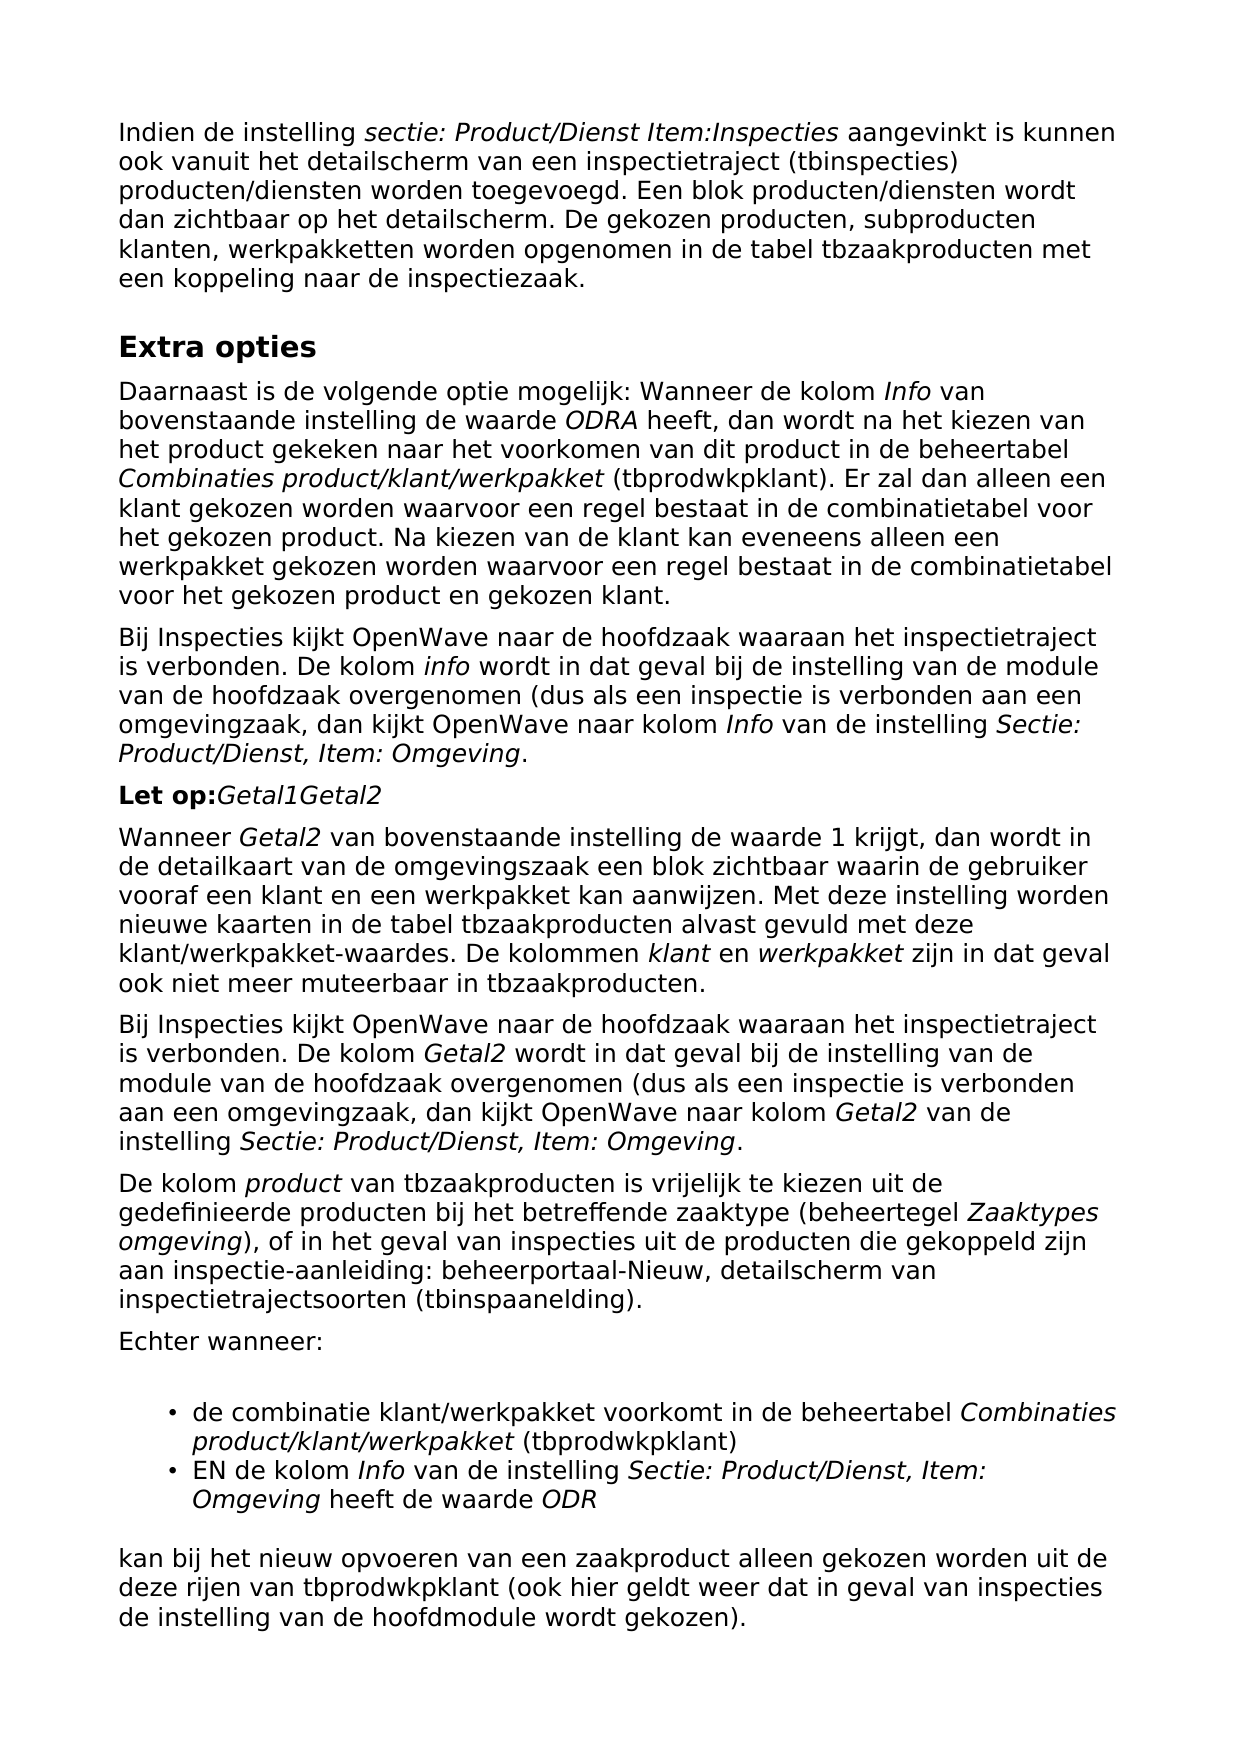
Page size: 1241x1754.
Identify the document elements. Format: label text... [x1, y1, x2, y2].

text Bij Inspecties kijkt OpenWave naar de hoofdzaak waaraan het inspectietraject is verbonden. De kolom info wordt in dat geval bij de instelling van de module van de hoofdzaak overgenomen (dus als een inspectie is verbonden aan een omgevingzaak, dan kijkt OpenWave naar kolom Info van de instelling Sectie: Product/Dienst, Item: Omgeving. [118, 623, 1122, 769]
text Echter wanneer: [118, 1327, 1122, 1356]
text De kolom product van tbzaakproducten is vrijelijk te kiezen uit de gedefinieerde producten bij het betreffende zaaktype (beheertegel Zaaktypes omgeving), of in het geval van inspecties uit de producten die gekoppeld zijn aan inspectie-aanleiding: beheerportaal-Nieuw, detailscherm van inspectietrajectsoorten (tbinspaanelding). [118, 1169, 1122, 1314]
text Let op:Getal1Getal2 [118, 781, 1122, 810]
text Daarnaast is de volgende optie mogelijk: Wanneer de kolom Info van bovenstaande instelling de waarde ODRA heeft, dan wordt na het kiezen van het product gekeken naar het voorkomen van dit product in de beheertabel Combinaties product/klant/werkpakket (tbprodwkpklant). Er zal dan alleen een klant gekozen worden waarvoor een regel bestaat in de combinatietabel voor het gekozen product. Na kiezen van de klant kan eveneens alleen een werkpakket gekozen worden waarvoor een regel bestaat in de combinatietabel voor het gekozen product en gekozen klant. [118, 377, 1122, 610]
text Indien de instelling sectie: Product/Dienst Item:Inspecties aangevinkt is kunnen ook vanuit het detailscherm van een inspectietraject (tbinspecties) producten/diensten worden toegevoegd. Een blok producten/diensten wordt dan zichtbaar op het detailscherm. De gekozen producten, subproducten klanten, werkpakketten worden opgenomen in de tabel tbzaakproducten met een koppeling naar de inspectiezaak. [118, 118, 1122, 293]
list de combinatie klant/werkpakket voorkomt in de beheertabel Combinaties product/klant/werkpakket (tbprodwkpklant) [177, 1398, 1122, 1457]
list EN de kolom Info van de instelling Sectie: Product/Dienst, Item: Omgeving heeft de waarde ODR [177, 1457, 1122, 1515]
subtitle Extra opties [118, 331, 1122, 364]
text Bij Inspecties kijkt OpenWave naar de hoofdzaak waaraan het inspectietraject is verbonden. De kolom Getal2 wordt in dat geval bij de instelling van de module van de hoofdzaak overgenomen (dus als een inspectie is verbonden aan een omgevingzaak, dan kijkt OpenWave naar kolom Getal2 van de instelling Sectie: Product/Dienst, Item: Omgeving. [118, 1010, 1122, 1156]
text Wanneer Getal2 van bovenstaande instelling de waarde 1 krijgt, dan wordt in de detailkaart van de omgevingszaak een blok zichtbaar waarin de gebruiker vooraf een klant en een werkpakket kan aanwijzen. Met deze instelling worden nieuwe kaarten in de tabel tbzaakproducten alvast gevuld met deze klant/werkpakket-waardes. De kolommen klant en werkpakket zijn in dat geval ook niet meer muteerbaar in tbzaakproducten. [118, 823, 1122, 998]
text kan bij het nieuw opvoeren van een zaakproduct alleen gekozen worden uit de deze rijen van tbprodwkpklant (ook hier geldt weer dat in geval van inspecties de instelling van de hoofdmodule wordt gekozen). [118, 1544, 1122, 1632]
